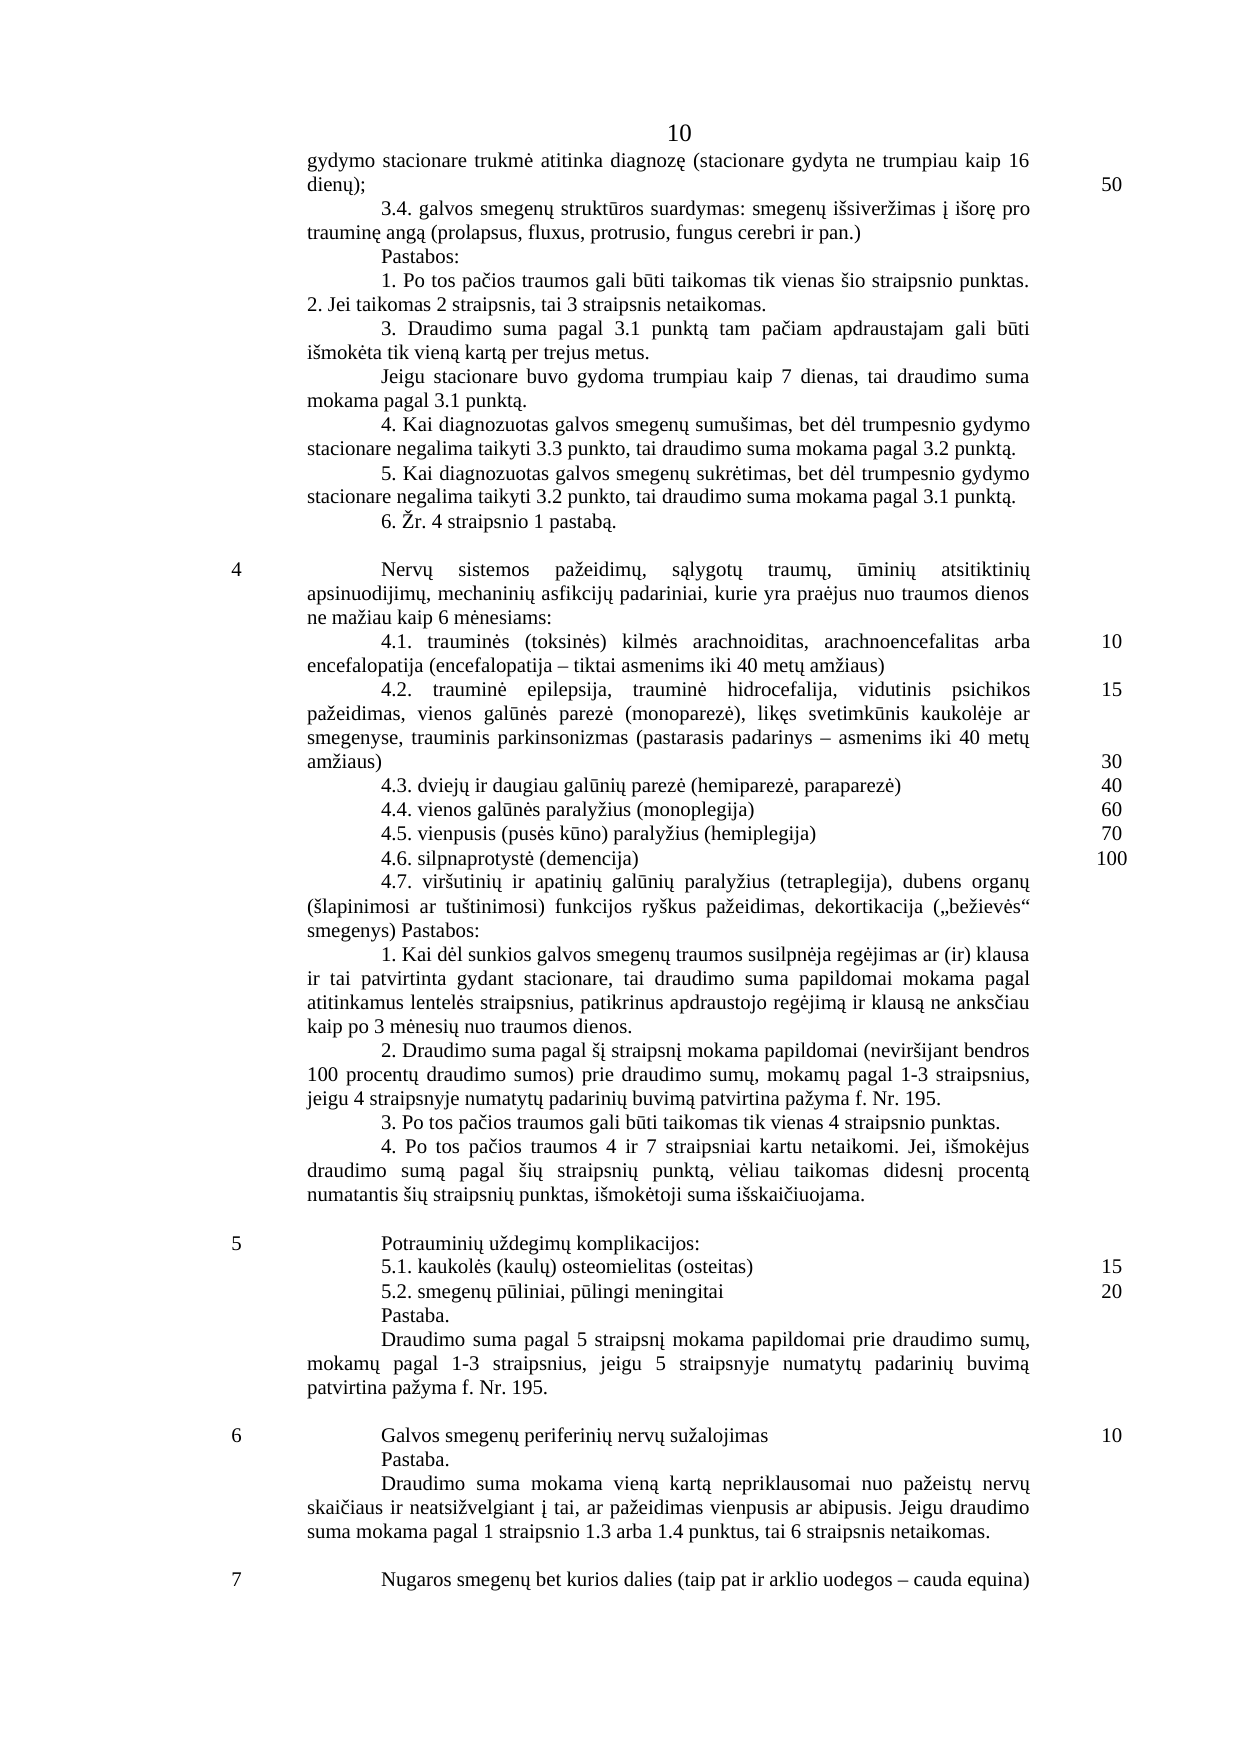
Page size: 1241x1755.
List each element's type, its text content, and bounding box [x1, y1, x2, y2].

table_cell [1042, 1567, 1181, 1591]
table_cell 10 [1042, 1423, 1181, 1567]
table_cell 50 [1042, 148, 1181, 557]
table_cell gydymo stacionare trukmė atitinka diagnozę (stacionare gydyta ne trumpiau kaip 16 dienų); 3.4. galvos smegenų struktūros suardymas: smegenų išsiveržimas į išorę pro trauminę angą (prolapsus, fluxus, protrusio, fungus cerebri ir pan.) Pastabos: 1. Po tos pačios traumos gali būti taikomas tik vienas šio straipsnio punktas. 2. Jei taikomas 2 straipsnis, tai 3 straipsnis netaikomas. 3. Draudimo suma pagal 3.1 punktą tam pačiam apdraustajam gali būti išmokėta tik vieną kartą per trejus metus. Jeigu stacionare buvo gydoma trumpiau kaip 7 dienas, tai draudimo suma mokama pagal 3.1 punktą. 4. Kai diagnozuotas galvos smegenų sumušimas, bet dėl trumpesnio gydymo stacionare negalima taikyti 3.3 punkto, tai draudimo suma mokama pagal 3.2 punktą. 5. Kai diagnozuotas galvos smegenų sukrėtimas, bet dėl trumpesnio gydymo stacionare negalima taikyti 3.2 punkto, tai draudimo suma mokama pagal 3.1 punktą. 6. Žr. 4 straipsnio 1 pastabą. [296, 148, 1042, 557]
table_cell 15 20 [1042, 1230, 1181, 1423]
table_cell [177, 148, 296, 557]
table_cell Nugaros smegenų bet kurios dalies (taip pat ir arklio uodegos – cauda equina) [296, 1567, 1042, 1591]
table_cell 6 [177, 1423, 296, 1567]
table_cell Galvos smegenų periferinių nervų sužalojimas Pastaba. Draudimo suma mokama vieną kartą nepriklausomai nuo pažeistų nervų skaičiaus ir neatsižvelgiant į tai, ar pažeidimas vienpusis ar abipusis. Jeigu draudimo suma mokama pagal 1 straipsnio 1.3 arba 1.4 punktus, tai 6 straipsnis netaikomas. [296, 1423, 1042, 1567]
table_cell 7 [177, 1567, 296, 1591]
table_cell 5 [177, 1230, 296, 1423]
table_cell 10 15 30 40 60 70 100 [1042, 557, 1181, 1230]
table_cell Potrauminių uždegimų komplikacijos: 5.1. kaukolės (kaulų) osteomielitas (osteitas) 5.2. smegenų pūliniai, pūlingi meningitai Pastaba. Draudimo suma pagal 5 straipsnį mokama papildomai prie draudimo sumų, mokamų pagal 1-3 straipsnius, jeigu 5 straipsnyje numatytų padarinių buvimą patvirtina pažyma f. Nr. 195. [296, 1230, 1042, 1423]
table_cell Nervų sistemos pažeidimų, sąlygotų traumų, ūminių atsitiktinių apsinuodijimų, mechaninių asfikcijų padariniai, kurie yra praėjus nuo traumos dienos ne mažiau kaip 6 mėnesiams: 4.1. trauminės (toksinės) kilmės arachnoiditas, arachnoencefalitas arba encefalopatija (encefalopatija – tiktai asmenims iki 40 metų amžiaus) 4.2. trauminė epilepsija, trauminė hidrocefalija, vidutinis psichikos pažeidimas, vienos galūnės parezė (monoparezė), likęs svetimkūnis kaukolėje ar smegenyse, trauminis parkinsonizmas (pastarasis padarinys – asmenims iki 40 metų amžiaus) 4.3. dviejų ir daugiau galūnių parezė (hemiparezė, paraparezė) 4.4. vienos galūnės paralyžius (monoplegija) 4.5. vienpusis (pusės kūno) paralyžius (hemiplegija) 4.6. silpnaprotystė (demencija) 4.7. viršutinių ir apatinių galūnių paralyžius (tetraplegija), dubens organų (šlapinimosi ar tuštinimosi) funkcijos ryškus pažeidimas, dekortikacija („bežievės“ smegenys) Pastabos: 1. Kai dėl sunkios galvos smegenų traumos susilpnėja regėjimas ar (ir) klausa ir tai patvirtinta gydant stacionare, tai draudimo suma papildomai mokama pagal atitinkamus lentelės straipsnius, patikrinus apdraustojo regėjimą ir klausą ne anksčiau kaip po 3 mėnesių nuo traumos dienos. 2. Draudimo suma pagal šį straipsnį mokama papildomai (neviršijant bendros 100 procentų draudimo sumos) prie draudimo sumų, mokamų pagal 1-3 straipsnius, jeigu 4 straipsnyje numatytų padarinių buvimą patvirtina pažyma f. Nr. 195. 3. Po tos pačios traumos gali būti taikomas tik vienas 4 straipsnio punktas. 4. Po tos pačios traumos 4 ir 7 straipsniai kartu netaikomi. Jei, išmokėjus draudimo sumą pagal šių straipsnių punktą, vėliau taikomas didesnį procentą numatantis šių straipsnių punktas, išmokėtoji suma išskaičiuojama. [296, 557, 1042, 1230]
table_cell 4 [177, 557, 296, 1230]
